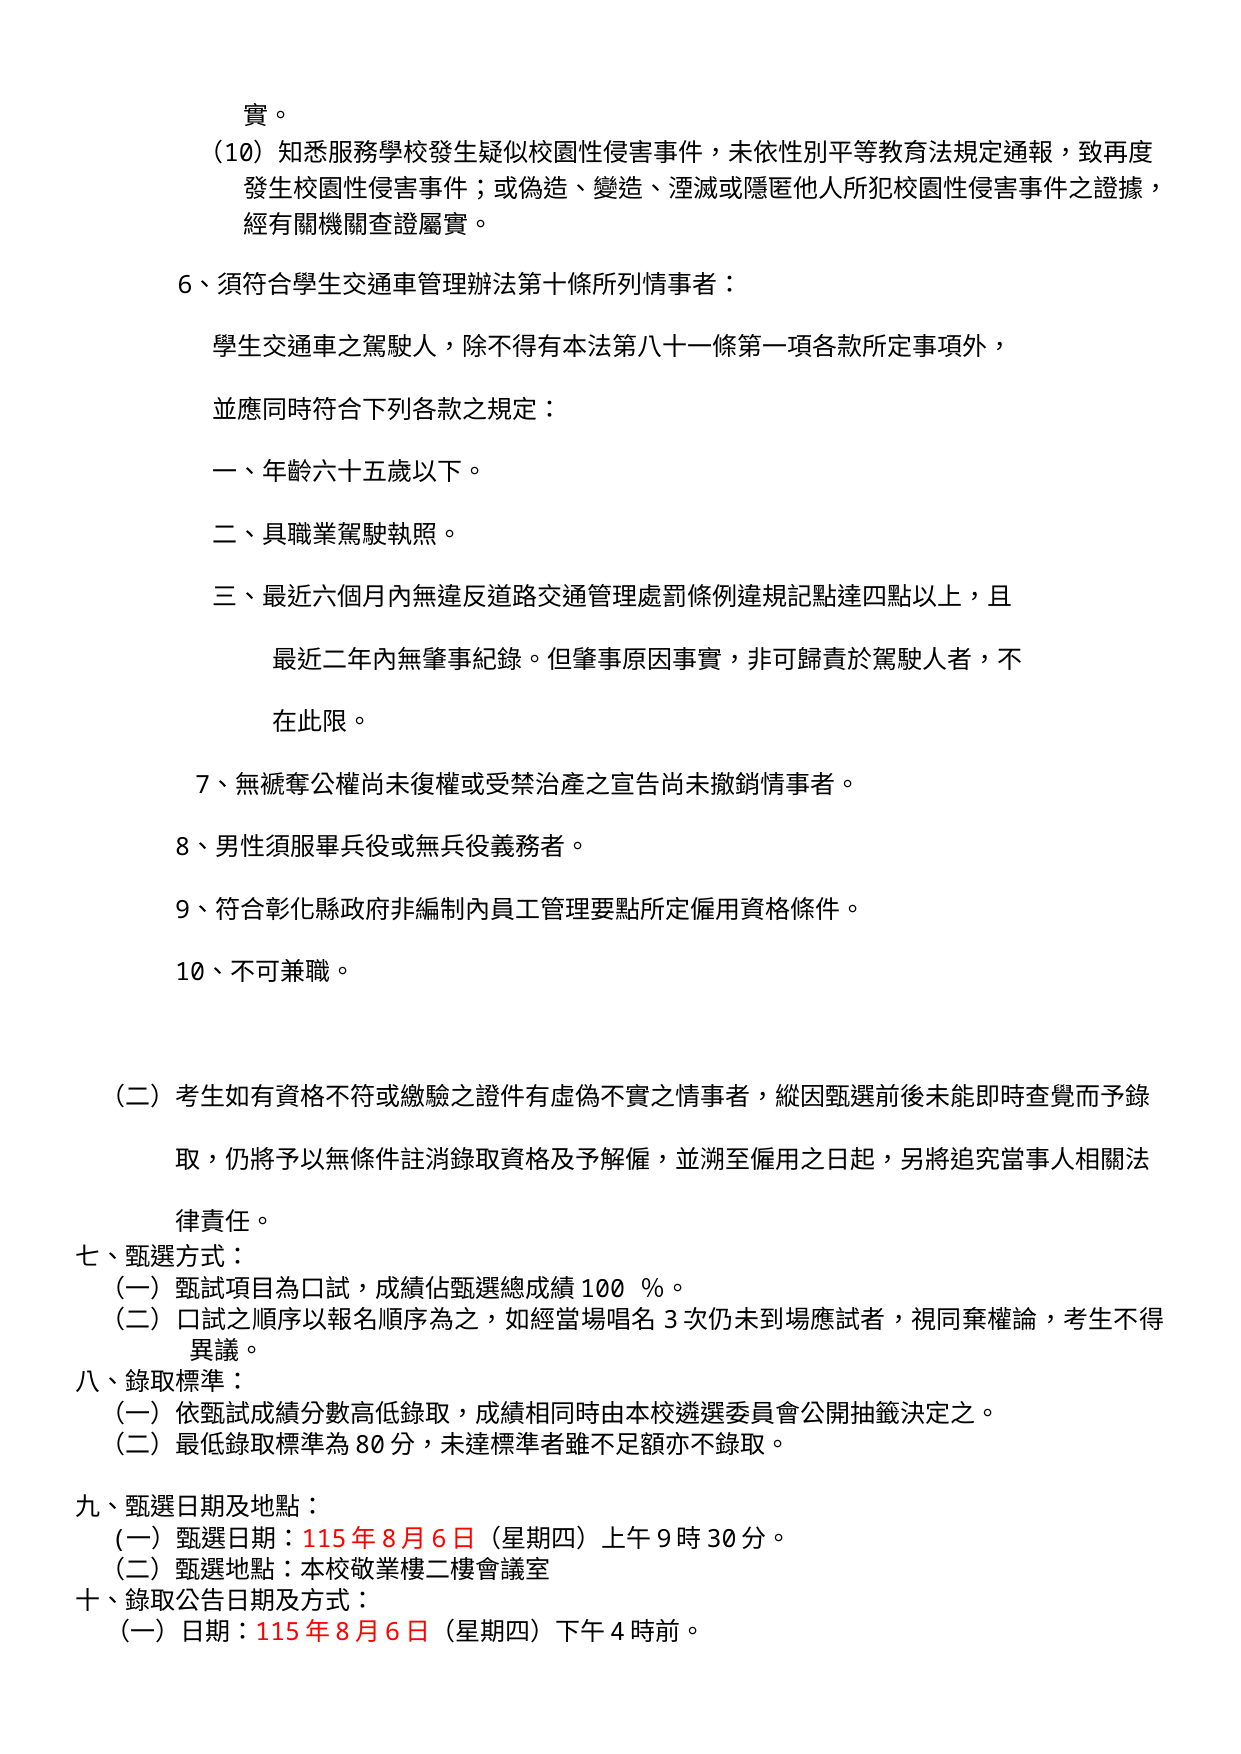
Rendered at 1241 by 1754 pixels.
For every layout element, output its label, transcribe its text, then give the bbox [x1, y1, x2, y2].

text 10、不可兼職。 [175, 928, 1165, 991]
text 三、最近六個月內無違反道路交通管理處罰條例違規記點達四點以上，且 [212, 553, 1165, 616]
text （二）甄選地點：本校敬業樓二樓會議室 [100, 1553, 1165, 1584]
text （一）日期：115年8月6日（星期四）下午4時前。 [75, 1616, 1165, 1647]
text 在此限。 [212, 678, 1165, 741]
text （二）最低錄取標準為80分，未達標準者雖不足額亦不錄取。 [100, 1428, 1165, 1459]
text （一）甄試項目為口試，成績佔甄選總成績100 ％。 [100, 1272, 1165, 1303]
text 8、男性須服畢兵役或無兵役義務者。 [175, 803, 1165, 866]
text （二）口試之順序以報名順序為之，如經當場唱名3次仍未到場應試者，視同棄權論，考生不得異議。 [100, 1303, 1165, 1366]
text 實。 [168, 96, 1165, 132]
text （10）知悉服務學校發生疑似校園性侵害事件，未依性別平等教育法規定通報，致再度發生校園性侵害事件；或偽造、變造、湮滅或隱匿他人所犯校園性侵害事件之證據，經有關機關查證屬實。 [168, 132, 1165, 241]
text 七、甄選方式： [75, 1241, 1165, 1272]
text 二、具職業駕駛執照。 [212, 491, 1165, 553]
text 最近二年內無肇事紀錄。但肇事原因事實，非可歸責於駕駛人者，不 [212, 616, 1165, 678]
text 一、年齡六十五歲以下。 [212, 428, 1165, 491]
text （二）考生如有資格不符或繳驗之證件有虛偽不實之情事者，縱因甄選前後未能即時查覺而予錄取，仍將予以無條件註消錄取資格及予解僱，並溯至僱用之日起，另將追究當事人相關法律責任。 [100, 1053, 1165, 1241]
text 9、符合彰化縣政府非編制內員工管理要點所定僱用資格條件。 [175, 866, 1165, 928]
text 6、須符合學生交通車管理辦法第十條所列情事者： 學生交通車之駕駛人，除不得有本法第八十一條第一項各款所定事項外， [162, 241, 1165, 366]
text 九、甄選日期及地點： [75, 1491, 1165, 1522]
text (一）甄選日期：115年8月6日（星期四）上午9時30分。 [100, 1522, 1165, 1553]
text 7、無褫奪公權尚未復權或受禁治產之宣告尚未撤銷情事者。 [75, 741, 1165, 803]
text 並應同時符合下列各款之規定： [212, 366, 1165, 428]
text 十、錄取公告日期及方式： [75, 1584, 1165, 1616]
text 八、錄取標準： [75, 1366, 1165, 1397]
text （一）依甄試成績分數高低錄取，成績相同時由本校遴選委員會公開抽籤決定之。 [100, 1397, 1165, 1428]
